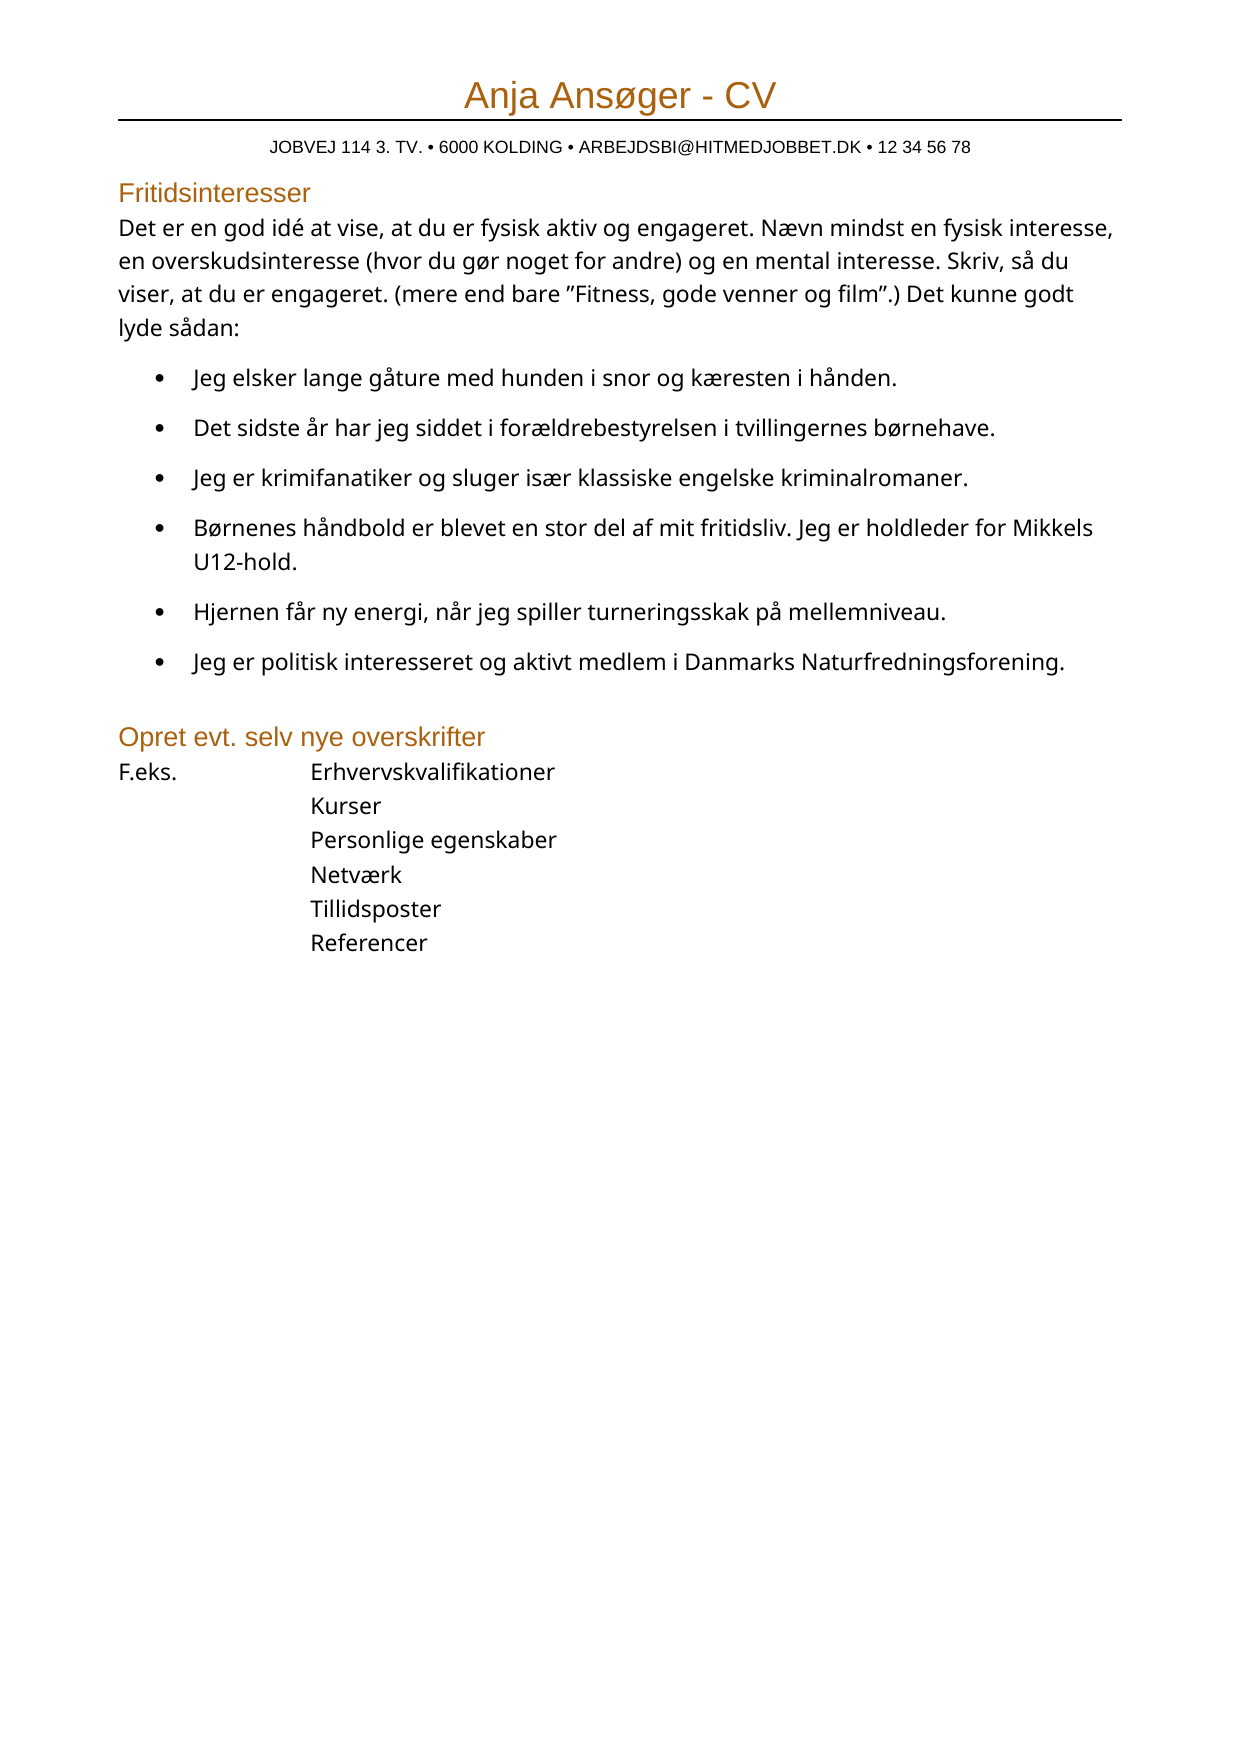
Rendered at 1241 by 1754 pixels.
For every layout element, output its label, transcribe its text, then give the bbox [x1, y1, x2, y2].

list Jeg er krimifanatiker og sluger især klassiske engelske kriminalromaner. [156, 462, 1122, 493]
subtitle Opret evt. selv nye overskrifter [118, 721, 1122, 752]
subtitle Fritidsinteresser [118, 177, 1122, 208]
list Det sidste år har jeg siddet i forældrebestyrelsen i tvillingernes børnehave. [156, 412, 1122, 443]
list Jeg elsker lange gåture med hunden i snor og kæresten i hånden. [156, 362, 1122, 393]
list Jeg er politisk interesseret og aktivt medlem i Danmarks Naturfredningsforening. [156, 646, 1122, 677]
text Referencer [118, 927, 1122, 958]
text Kurser [118, 790, 1122, 821]
text Tillidsposter [118, 893, 1122, 924]
list Børnenes håndbold er blevet en stor del af mit fritidsliv. Jeg er holdleder for Mikkels U12-hold. [156, 512, 1122, 577]
text F.eks. Erhvervskvalifikationer [118, 755, 1122, 787]
text Netværk [118, 858, 1122, 890]
text Personlige egenskaber [118, 824, 1122, 855]
list Hjernen får ny energi, når jeg spiller turneringsskak på mellemniveau. [156, 596, 1122, 627]
text Det er en god idé at vise, at du er fysisk aktiv og engageret. Nævn mindst en fysisk interesse, en overskudsinteresse (hvor du gør noget for andre) og en mental interesse. Skriv, så du viser, at du er engageret. (mere end bare ”Fitness, gode venner og film”.) Det kunne godt lyde sådan: [118, 212, 1122, 343]
